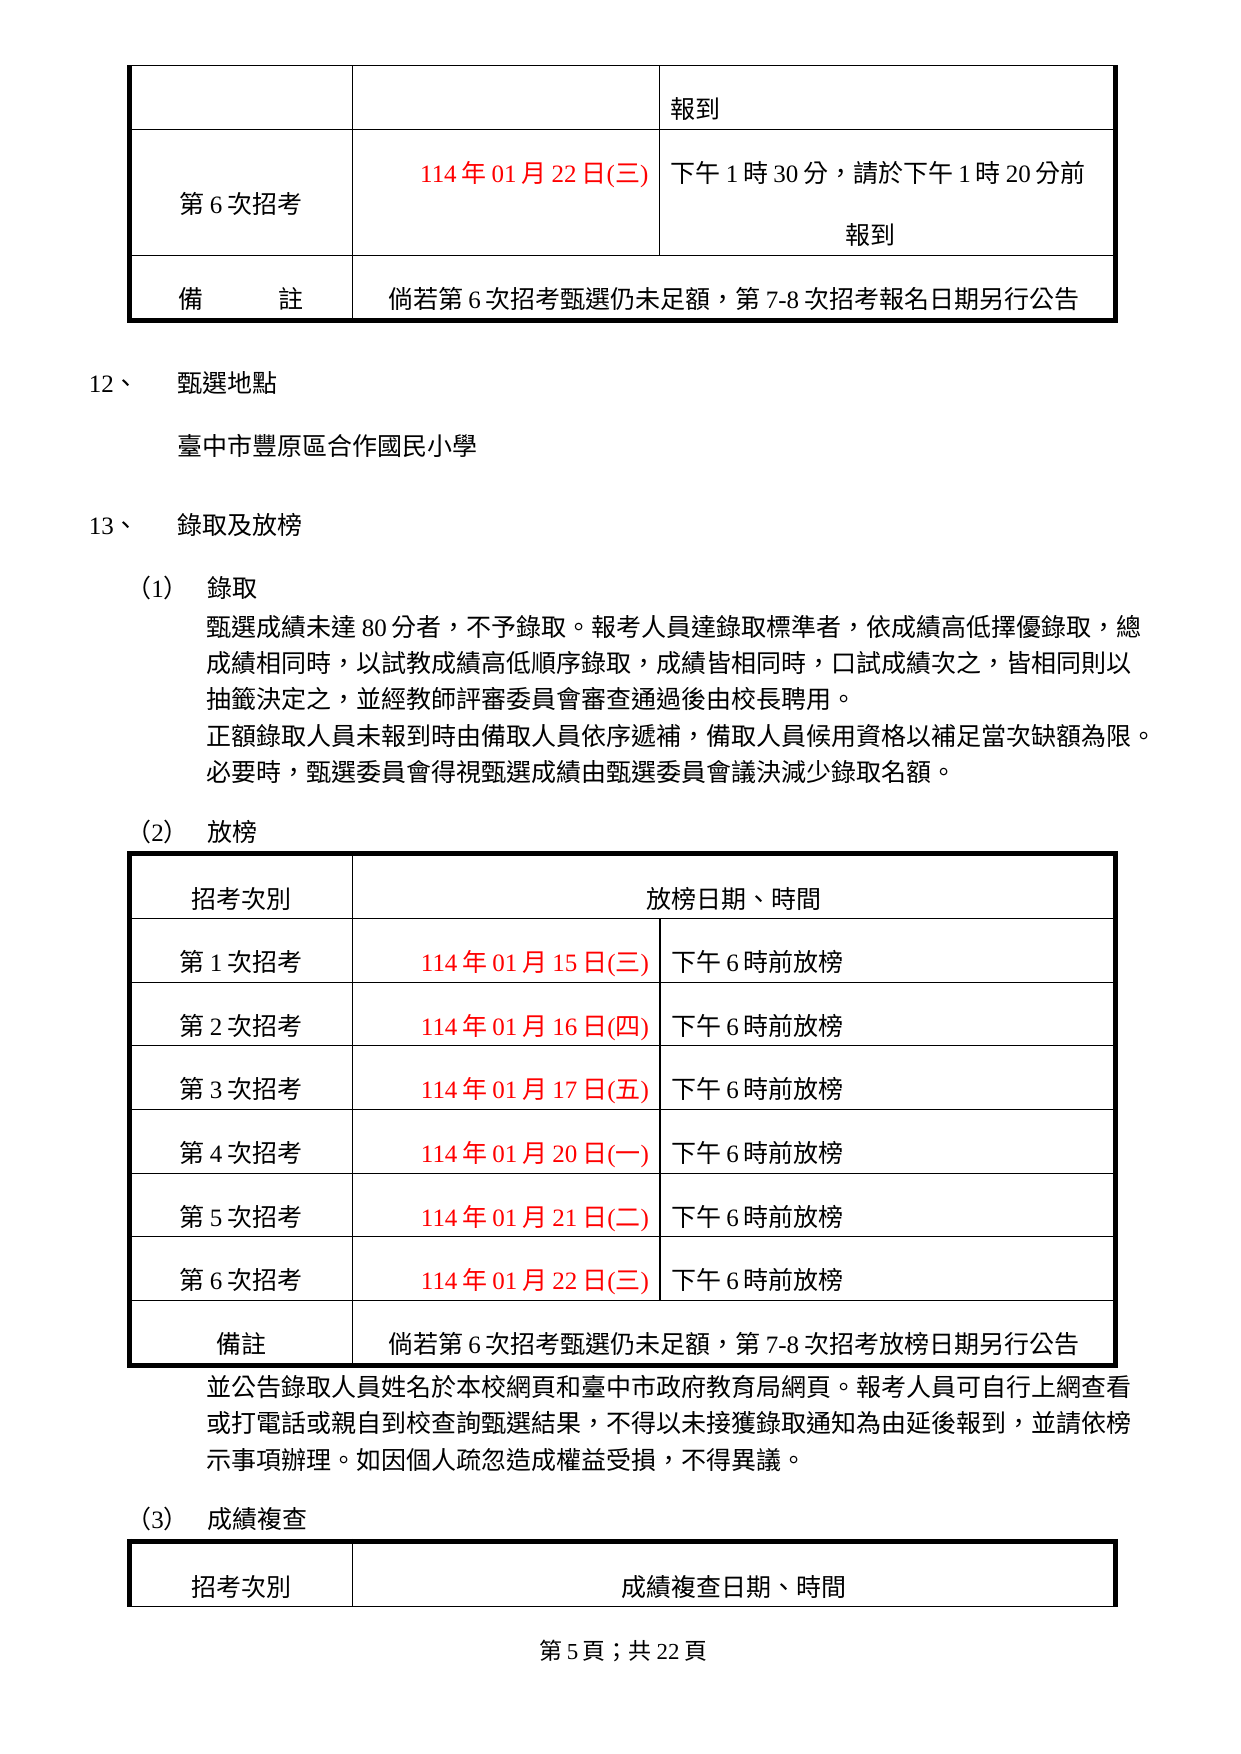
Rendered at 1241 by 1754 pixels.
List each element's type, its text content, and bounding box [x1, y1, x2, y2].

text 甄選成績未達80分者，不予錄取。報考人員達錄取標準者，依成績高低擇優錄取，總成績相同時，以試教成績高低順序錄取，成績皆相同時，口試成績次之，皆相同則以抽籤決定之，並經教師評審委員會審查通過後由校長聘用。 [207, 607, 1152, 716]
list 錄取 [126, 545, 1152, 607]
list 成績複查 [126, 1476, 1152, 1539]
table_cell 下午6時前放榜 [661, 983, 1113, 1045]
table_cell 報到 [660, 66, 1113, 128]
table_cell 下午6時前放榜 [661, 919, 1113, 982]
text 並公告錄取人員姓名於本校網頁和臺中市政府教育局網頁。報考人員可自行上網查看或打電話或親自到校查詢甄選結果，不得以未接獲錄取通知為由延後報到，並請依榜示事項辦理。如因個人疏忽造成權益受損，不得異議。 [207, 1368, 1152, 1476]
table_cell 第6次招考 [132, 1237, 352, 1299]
table_cell 第3次招考 [132, 1046, 352, 1109]
table_cell 第2次招考 [132, 983, 352, 1045]
table_cell [353, 66, 659, 128]
table_cell 114年01月15日(三) [353, 919, 659, 982]
table_header 放榜日期、時間 [353, 856, 1113, 918]
table_cell 114年01月20日(一) [353, 1110, 659, 1172]
table_cell 114年01月17日(五) [353, 1046, 659, 1109]
table_cell 114年01月22日(三) [353, 130, 659, 254]
table_header 招考次別 [132, 856, 352, 918]
table_cell 下午6時前放榜 [661, 1046, 1113, 1109]
table_cell 114年01月16日(四) [353, 983, 659, 1045]
table_header 招考次別 [132, 1544, 352, 1606]
table_cell 倘若第6次招考甄選仍未足額，第7-8次招考放榜日期另行公告 [353, 1301, 1113, 1363]
table_cell 下午6時前放榜 [661, 1237, 1113, 1299]
table_cell 下午1時30分，請於下午1時20分前報到 [660, 130, 1113, 254]
table_cell 第4次招考 [132, 1110, 352, 1172]
table_header 成績複查日期、時間 [353, 1544, 1113, 1606]
table_cell 倘若第6次招考甄選仍未足額，第7-8次招考報名日期另行公告 [353, 256, 1113, 318]
table_cell 備 註 [132, 256, 352, 318]
list 放榜 [126, 788, 1152, 851]
table_cell 備註 [132, 1301, 352, 1363]
table_cell 第6次招考 [132, 130, 352, 254]
table_cell 第5次招考 [132, 1174, 352, 1236]
text 正額錄取人員未報到時由備取人員依序遞補，備取人員候用資格以補足當次缺額為限。必要時，甄選委員會得視甄選成績由甄選委員會議決減少錄取名額。 [207, 716, 1152, 788]
table_cell 下午6時前放榜 [661, 1110, 1113, 1172]
list 甄選地點 [89, 340, 1152, 402]
list 錄取及放榜 [89, 482, 1152, 545]
table_cell 114年01月21日(二) [353, 1174, 659, 1236]
table_cell 下午6時前放榜 [661, 1174, 1113, 1236]
text 臺中市豐原區合作國民小學 [177, 402, 1152, 465]
table_cell [132, 66, 352, 128]
table_cell 114年01月22日(三) [353, 1237, 659, 1299]
table_cell 第1次招考 [132, 919, 352, 982]
